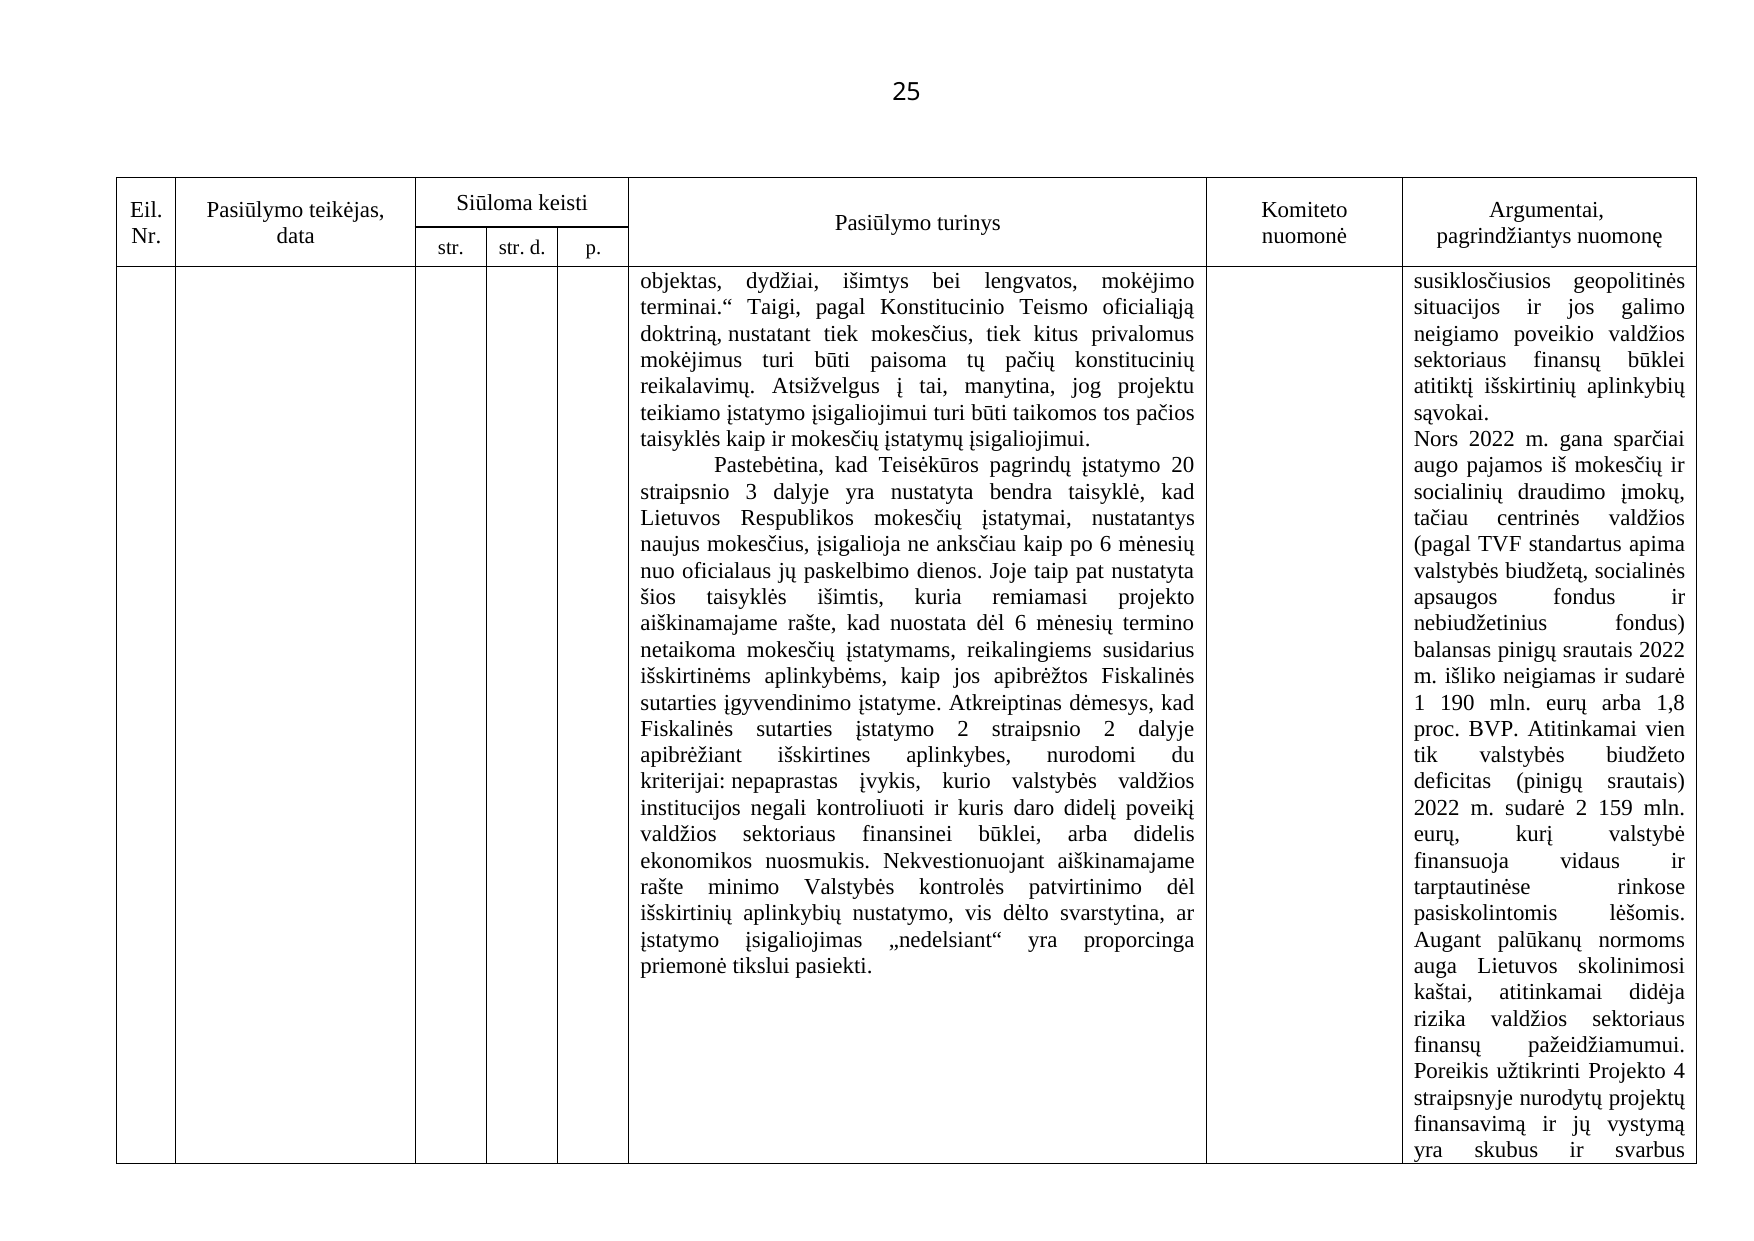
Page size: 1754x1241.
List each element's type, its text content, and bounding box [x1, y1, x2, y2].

table_cell [117, 267, 175, 1163]
table_cell [176, 267, 415, 1163]
table_cell [487, 267, 557, 1163]
table_cell [416, 267, 486, 1163]
table_header Siūloma keisti [416, 178, 628, 226]
table_header Komiteto nuomonė [1207, 178, 1402, 266]
table_header Pasiūlymo turinys [629, 178, 1206, 266]
table_cell str. [416, 228, 486, 266]
table_cell susiklosčiusios geopolitinės situacijos ir jos galimo neigiamo poveikio valdžios sektoriaus finansų būklei atitiktį išskirtinių aplinkybių sąvokai. Nors 2022 m. gana sparčiai augo pajamos iš mokesčių ir socialinių draudimo įmokų, tačiau centrinės valdžios (pagal TVF standartus apima valstybės biudžetą, socialinės apsaugos fondus ir nebiudžetinius fondus) balansas pinigų srautais 2022 m. išliko neigiamas ir sudarė 1 190 mln. eurų arba 1,8 proc. BVP. Atitinkamai vien tik valstybės biudžeto deficitas (pinigų srautais) 2022 m. sudarė 2 159 mln. eurų, kurį valstybė finansuoja vidaus ir tarptautinėse rinkose pasiskolintomis lėšomis. Augant palūkanų normoms auga Lietuvos skolinimosi kaštai, atitinkamai didėja rizika valdžios sektoriaus finansų pažeidžiamumui. Poreikis užtikrinti Projekto 4 straipsnyje nurodytų projektų finansavimą ir jų vystymą yra skubus ir svarbus [1403, 267, 1696, 1163]
table_cell [1207, 267, 1402, 1163]
table_cell [558, 267, 628, 1163]
table_header Argumentai, pagrindžiantys nuomonę [1403, 178, 1696, 266]
table_cell p. [558, 228, 628, 266]
table_cell objektas, dydžiai, išimtys bei lengvatos, mokėjimo terminai.“ Taigi, pagal Konstitucinio Teismo oficialiąją doktriną, nustatant tiek mokesčius, tiek kitus privalomus mokėjimus turi būti paisoma tų pačių konstitucinių reikalavimų. Atsižvelgus į tai, manytina, jog projektu teikiamo įstatymo įsigaliojimui turi būti taikomos tos pačios taisyklės kaip ir mokesčių įstatymų įsigaliojimui. Pastebėtina, kad Teisėkūros pagrindų įstatymo 20 straipsnio 3 dalyje yra nustatyta bendra taisyklė, kad Lietuvos Respublikos mokesčių įstatymai, nustatantys naujus mokesčius, įsigalioja ne anksčiau kaip po 6 mėnesių nuo oficialaus jų paskelbimo dienos. Joje taip pat nustatyta šios taisyklės išimtis, kuria remiamasi projekto aiškinamajame rašte, kad nuostata dėl 6 mėnesių termino netaikoma mokesčių įstatymams, reikalingiems susidarius išskirtinėms aplinkybėms, kaip jos apibrėžtos Fiskalinės sutarties įgyvendinimo įstatyme. Atkreiptinas dėmesys, kad Fiskalinės sutarties įstatymo 2 straipsnio 2 dalyje apibrėžiant išskirtines aplinkybes, nurodomi du kriterijai: nepaprastas įvykis, kurio valstybės valdžios institucijos negali kontroliuoti ir kuris daro didelį poveikį valdžios sektoriaus finansinei būklei, arba didelis ekonomikos nuosmukis. Nekvestionuojant aiškinamajame rašte minimo Valstybės kontrolės patvirtinimo dėl išskirtinių aplinkybių nustatymo, vis dėlto svarstytina, ar įstatymo įsigaliojimas „nedelsiant“ yra proporcinga priemonė tikslui pasiekti. [629, 267, 1206, 1163]
table_header Eil. Nr. [117, 178, 175, 266]
table_cell str. d. [487, 228, 557, 266]
table_header Pasiūlymo teikėjas, data [176, 178, 415, 266]
